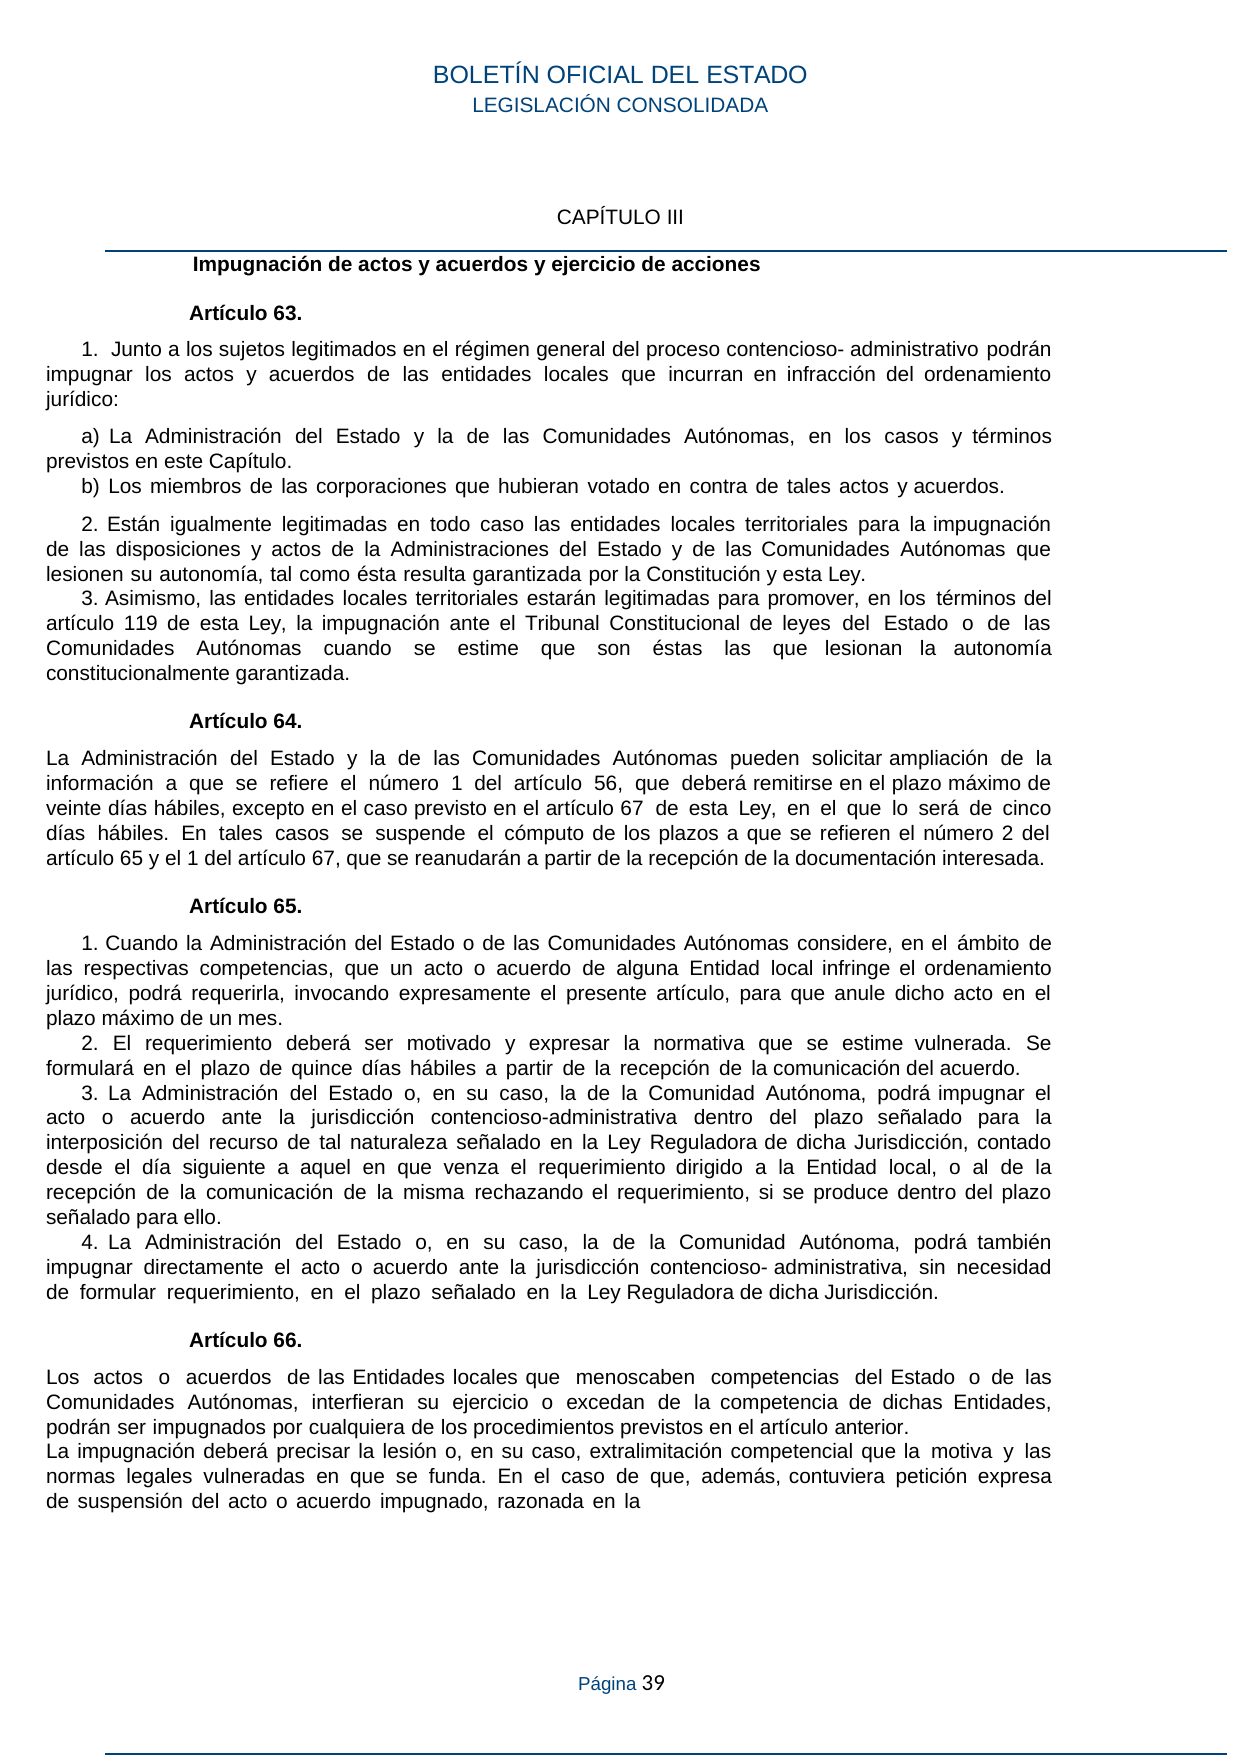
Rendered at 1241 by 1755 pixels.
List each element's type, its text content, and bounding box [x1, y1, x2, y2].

text Artículo 63. [189, 300, 1195, 324]
subtitle Impugnación de actos y acuerdos y ejercicio de acciones [46, 242, 1195, 276]
list Asimismo, las entidades locales territoriales estarán legitimadas para promover, en los términos del artículo 119 de esta Ley, la impugnación ante el Tribunal Constitucional de leyes del Estado o de las Comunidades Autónomas cuando se estime que son éstas las que lesionan la autonomía constitucionalmente garantizada. [46, 586, 1052, 685]
list La Administración del Estado o, en su caso, la de la Comunidad Autónoma, podrá también impugnar directamente el acto o acuerdo ante la jurisdicción contencioso- administrativa, sin necesidad de formular requerimiento, en el plazo señalado en la Ley Reguladora de dicha Jurisdicción. [46, 1230, 1052, 1303]
list Los miembros de las corporaciones que hubieran votado en contra de tales actos y acuerdos. [46, 474, 1052, 498]
subtitle Artículo 65. [189, 894, 1195, 918]
subtitle Artículo 64. [189, 709, 1195, 733]
text CAPÍTULO III [46, 205, 1195, 229]
text La Administración del Estado y la de las Comunidades Autónomas pueden solicitar ampliación de la información a que se refiere el número 1 del artículo 56, que deberá remitirse en el plazo máximo de veinte días hábiles, excepto en el caso previsto en el artículo 67 de esta Ley, en el que lo será de cinco días hábiles. En tales casos se suspende el cómputo de los plazos a que se refieren el número 2 del artículo 65 y el 1 del artículo 67, que se reanudarán a partir de la recepción de la documentación interesada. [46, 746, 1052, 870]
text Los actos o acuerdos de las Entidades locales que menoscaben competencias del Estado o de las Comunidades Autónomas, interfieran su ejercicio o excedan de la competencia de dichas Entidades, podrán ser impugnados por cualquiera de los procedimientos previstos en el artículo anterior. [46, 1365, 1052, 1438]
list Están igualmente legitimadas en todo caso las entidades locales territoriales para la impugnación de las disposiciones y actos de la Administraciones del Estado y de las Comunidades Autónomas que lesionen su autonomía, tal como ésta resulta garantizada por la Constitución y esta Ley. [46, 512, 1052, 585]
list El requerimiento deberá ser motivado y expresar la normativa que se estime vulnerada. Se formulará en el plazo de quince días hábiles a partir de la recepción de la comunicación del acuerdo. [46, 1031, 1052, 1079]
subtitle Artículo 66. [189, 1328, 1195, 1352]
list La Administración del Estado y la de las Comunidades Autónomas, en los casos y términos previstos en este Capítulo. [46, 424, 1052, 473]
text La impugnación deberá precisar la lesión o, en su caso, extralimitación competencial que la motiva y las normas legales vulneradas en que se funda. En el caso de que, además, contuviera petición expresa de suspensión del acto o acuerdo impugnado, razonada en la [46, 1439, 1052, 1513]
list Junto a los sujetos legitimados en el régimen general del proceso contencioso- administrativo podrán impugnar los actos y acuerdos de las entidades locales que incurran en infracción del ordenamiento jurídico: [46, 337, 1052, 411]
list Cuando la Administración del Estado o de las Comunidades Autónomas considere, en el ámbito de las respectivas competencias, que un acto o acuerdo de alguna Entidad local infringe el ordenamiento jurídico, podrá requerirla, invocando expresamente el presente artículo, para que anule dicho acto en el plazo máximo de un mes. [46, 931, 1052, 1029]
list La Administración del Estado o, en su caso, la de la Comunidad Autónoma, podrá impugnar el acto o acuerdo ante la jurisdicción contencioso-administrativa dentro del plazo señalado para la interposición del recurso de tal naturaleza señalado en la Ley Reguladora de dicha Jurisdicción, contado desde el día siguiente a aquel en que venza el requerimiento dirigido a la Entidad local, o al de la recepción de la comunicación de la misma rechazando el requerimiento, si se produce dentro del plazo señalado para ello. [46, 1080, 1052, 1229]
